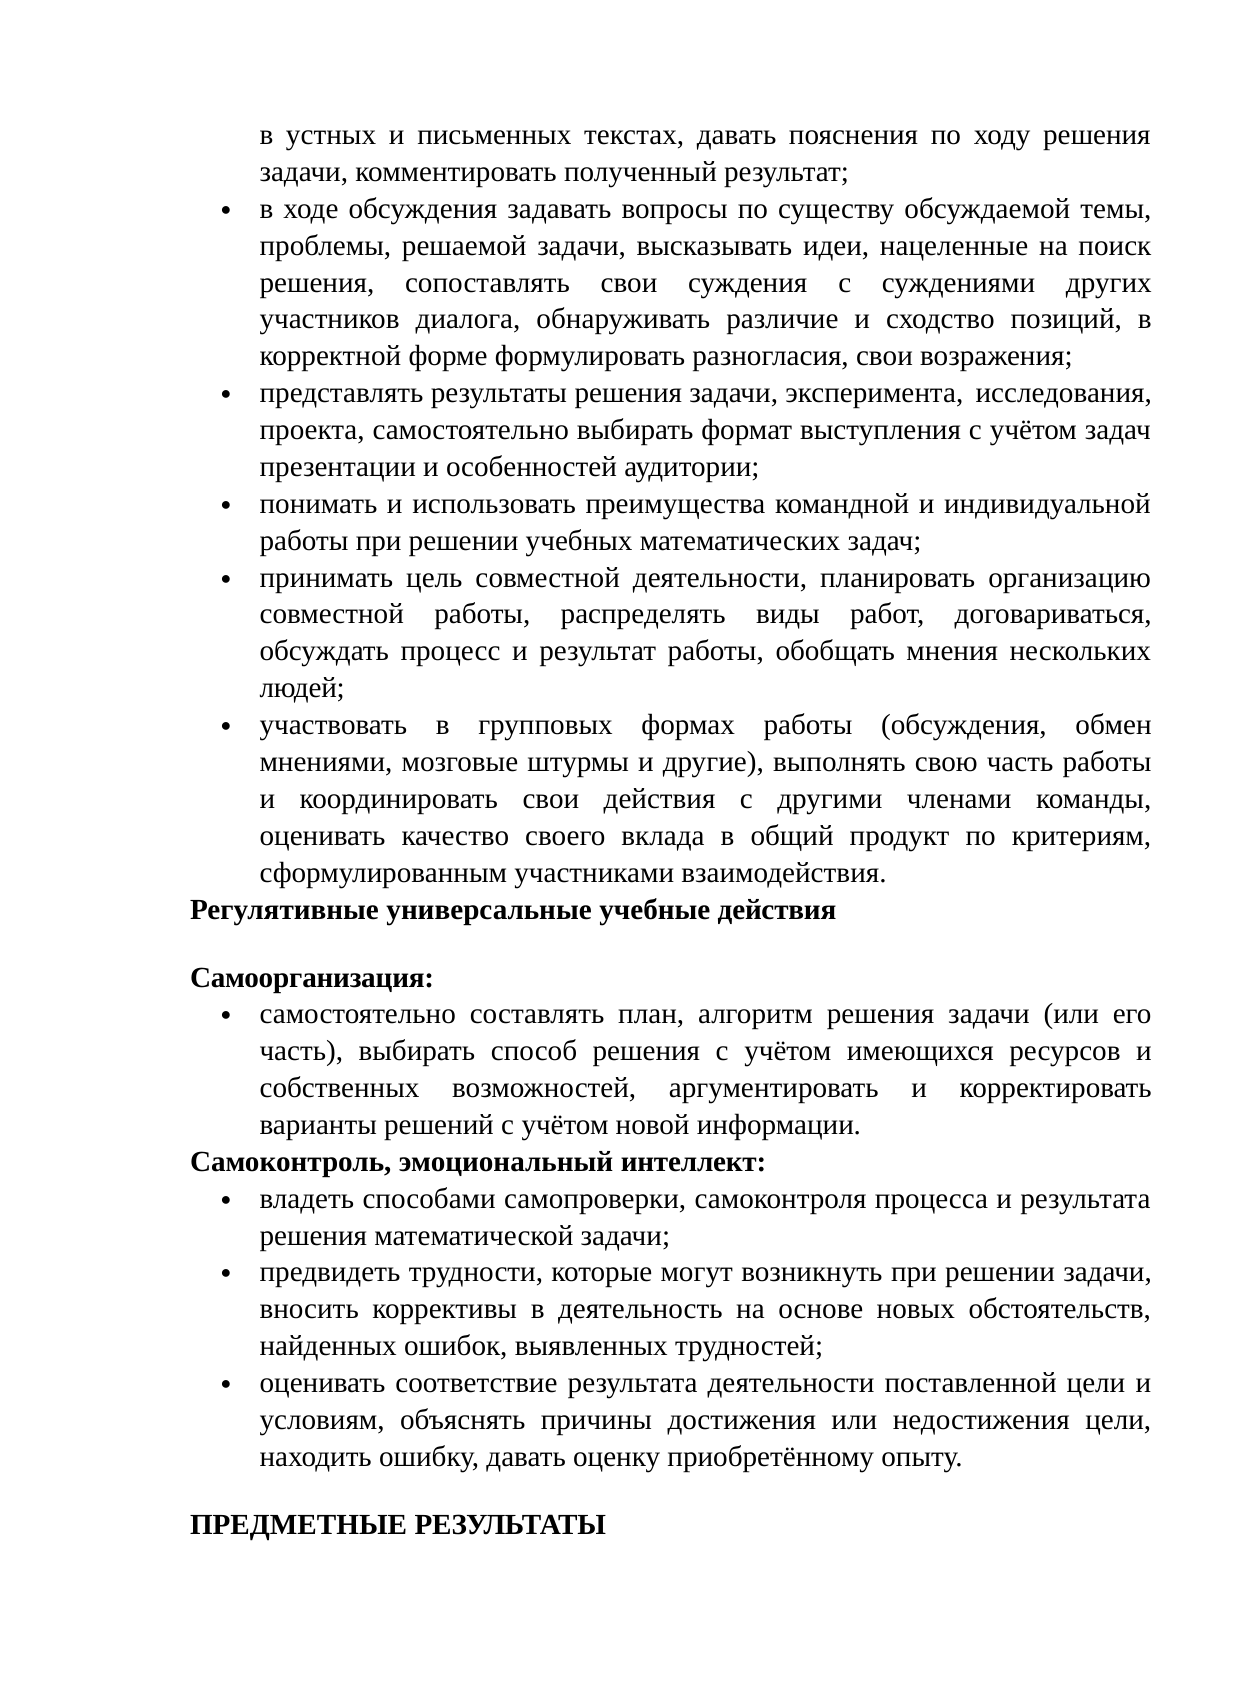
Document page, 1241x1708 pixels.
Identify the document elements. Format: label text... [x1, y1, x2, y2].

list оценивать соответствие результата деятельности поставленной цели и условиям, объяснять причины достижения или недостижения цели, находить ошибку, давать оценку приобретённому опыту. [222, 1365, 1152, 1472]
list участвовать в групповых формах работы (обсуждения, обмен мнениями, мозговые штурмы и другие), выполнять свою часть работы и координировать свои действия с другими членами команды, оценивать качество своего вклада в общий продукт по критериям, сформулированным участниками взаимодействия. [222, 707, 1152, 888]
list владеть способами самопроверки, самоконтроля процесса и результата решения математической задачи; [222, 1181, 1151, 1251]
list в ходе обсуждения задавать вопросы по существу обсуждаемой темы, проблемы, решаемой задачи, высказывать идеи, нацеленные на поиск решения, сопоставлять свои суждения с суждениями других участников диалога, обнаруживать различие и сходство позиций, в корректной форме формулировать разногласия, свои возражения; [222, 191, 1152, 372]
subtitle ПРЕДМЕТНЫЕ РЕЗУЛЬТАТЫ [190, 1507, 1196, 1540]
subtitle Регулятивные универсальные учебные действия [190, 892, 1196, 926]
subtitle Самоконтроль, эмоциональный интеллект: [190, 1144, 1196, 1178]
list представлять результаты решения задачи, эксперимента, исследования, проекта, самостоятельно выбирать формат выступления с учётом задач презентации и особенностей аудитории; [222, 375, 1152, 483]
list самостоятельно составлять план, алгоритм решения задачи (или его часть), выбирать способ решения с учётом имеющихся ресурсов и собственных возможностей, аргументировать и корректировать варианты решений с учётом новой информации. [222, 996, 1152, 1140]
list понимать и использовать преимущества командной и индивидуальной работы при решении учебных математических задач; [222, 486, 1152, 556]
list принимать цель совместной деятельности, планировать организацию совместной работы, распределять виды работ, договариваться, обсуждать процесс и результат работы, обобщать мнения нескольких людей; [222, 560, 1152, 704]
text в устных и письменных текстах, давать пояснения по ходу решения задачи, комментировать полученный результат; [259, 117, 1151, 187]
list предвидеть трудности, которые могут возникнуть при решении задачи, вносить коррективы в деятельность на основе новых обстоятельств, найденных ошибок, выявленных трудностей; [222, 1254, 1152, 1362]
text Самоорганизация: [190, 960, 1196, 993]
